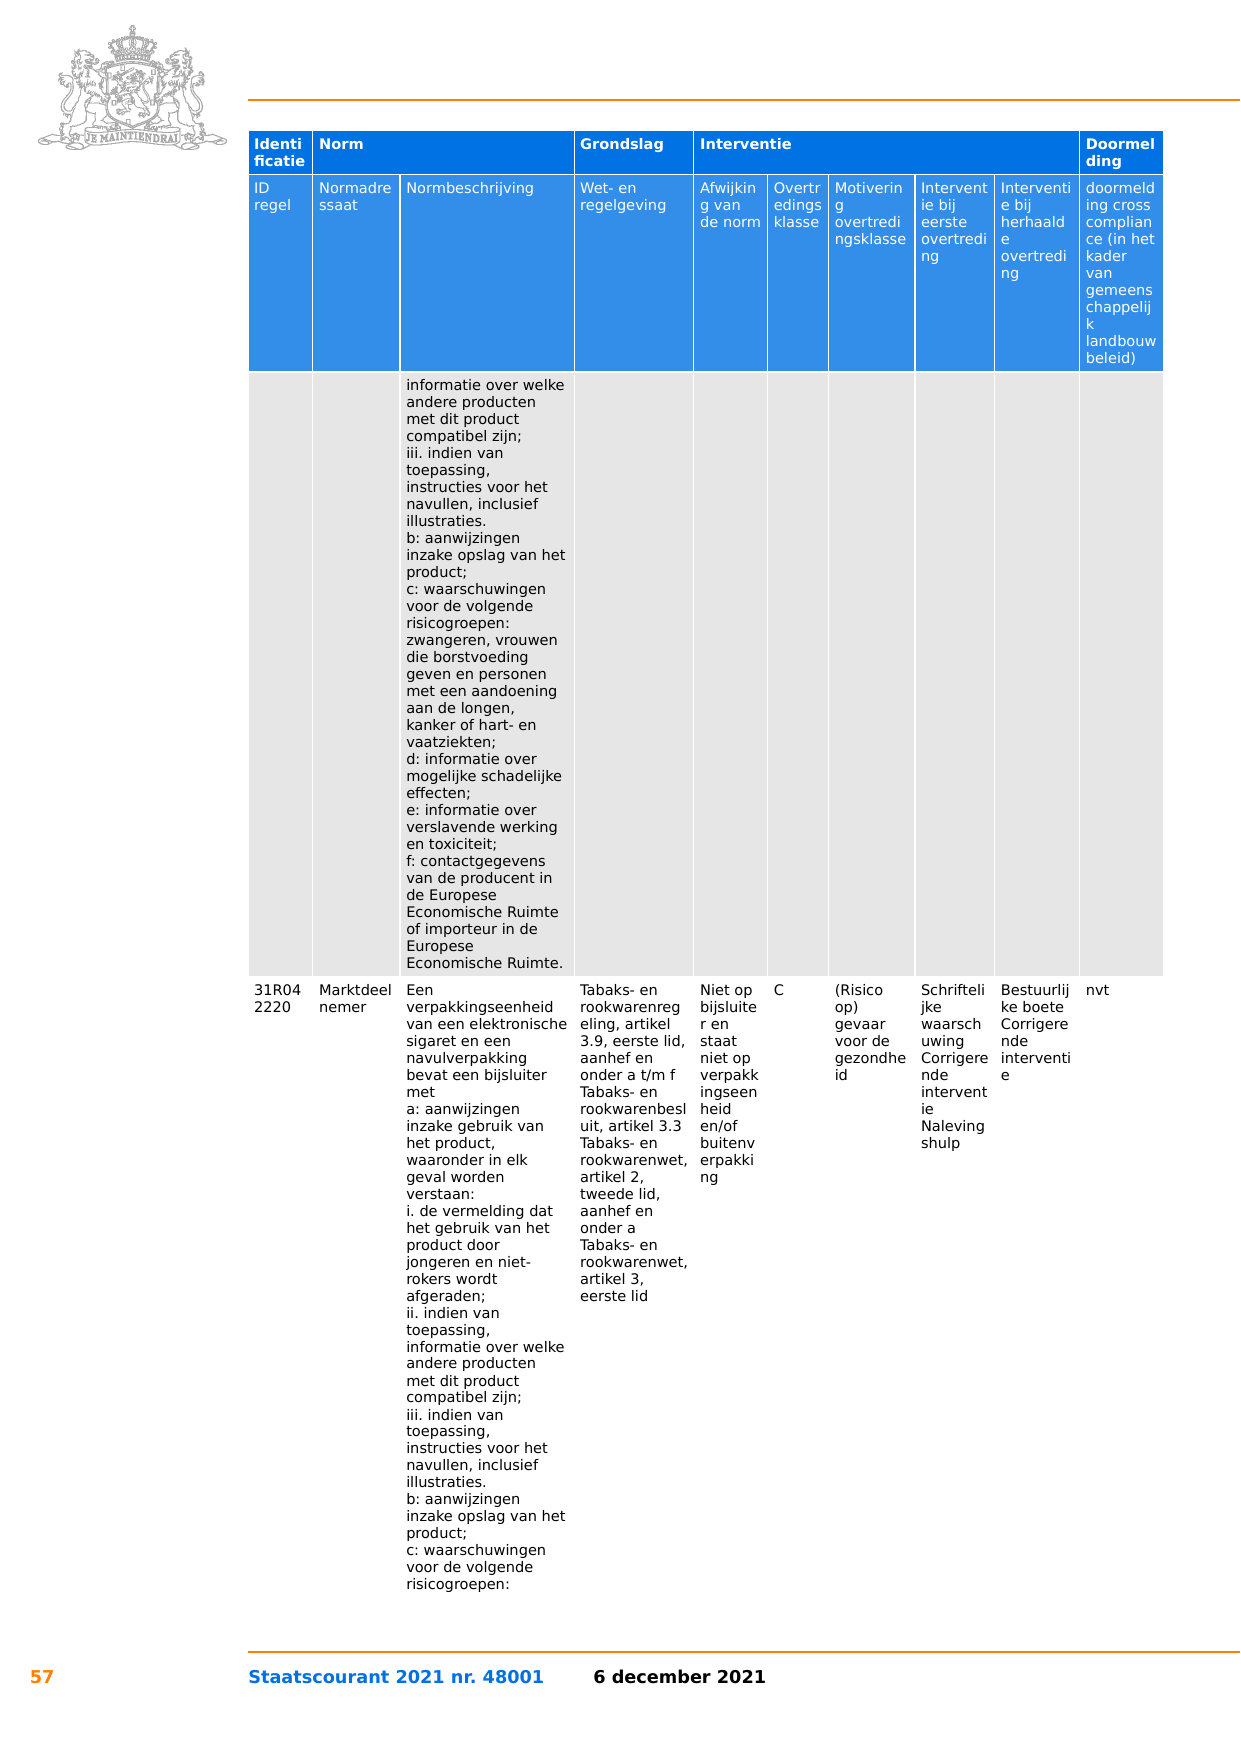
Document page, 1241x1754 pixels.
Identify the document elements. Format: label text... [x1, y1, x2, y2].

table_cell Normbeschrijving [401, 175, 574, 371]
table_cell Een verpakkingseenheid van een elektronische sigaret en een navulverpakking bevat een bijsluiter met a: aanwijzingen inzake gebruik van het product, waaronder in elk geval worden verstaan: i. de vermelding dat het gebruik van het product door jongeren en niet-rokers wordt afgeraden; ii. indien van toepassing, informatie over welke andere producten met dit product compatibel zijn; iii. indien van toepassing, instructies voor het navullen, inclusief illustraties. b: aanwijzingen inzake opslag van het product; c: waarschuwingen voor de volgende risicogroepen: [401, 977, 574, 1598]
table_cell [829, 373, 914, 976]
table_cell ID regel [249, 175, 312, 371]
table_cell nvt [1080, 977, 1163, 1598]
table_cell [249, 373, 312, 976]
table_header Norm [313, 131, 574, 174]
table_cell Bestuurlijke boete Corrigerende interventie [995, 977, 1079, 1598]
table_cell [768, 373, 828, 976]
table_cell Overtredingsklasse [768, 175, 828, 371]
table_cell Wet- en regelgeving [575, 175, 693, 371]
table_cell Motivering overtredingsklasse [829, 175, 914, 371]
picture [38, 25, 227, 150]
table_cell 31R042220 [249, 977, 312, 1598]
table_cell [1080, 373, 1163, 976]
table_cell (Risico op) gevaar voor de gezondheid [829, 977, 914, 1598]
table_cell Normadressaat [313, 175, 399, 371]
table_header Identificatie [249, 131, 312, 174]
table_cell Interventie bij herhaalde overtreding [995, 175, 1079, 371]
table_cell Marktdeelnemer [313, 977, 399, 1598]
table_cell Niet op bijsluiter en staat niet op verpakkingseenheid en/of buitenverpakking [694, 977, 767, 1598]
table_cell doormelding cross compliance (in het kader van gemeenschappelijk landbouwbeleid) [1080, 175, 1163, 371]
table_cell Schriftelijke waarschuwing Corrigerende interventie Nalevingshulp [916, 977, 994, 1598]
table_cell [313, 373, 399, 976]
table_cell Interventie bij eerste overtreding [916, 175, 994, 371]
table_header Interventie [694, 131, 1079, 174]
table_cell [694, 373, 767, 976]
table_cell Afwijking van de norm [694, 175, 767, 371]
table_cell [575, 373, 693, 976]
table_header Doormelding [1080, 131, 1163, 174]
table_cell [995, 373, 1079, 976]
table_cell [916, 373, 994, 976]
table_cell informatie over welke andere producten met dit product compatibel zijn; iii. indien van toepassing, instructies voor het navullen, inclusief illustraties. b: aanwijzingen inzake opslag van het product; c: waarschuwingen voor de volgende risicogroepen: zwangeren, vrouwen die borstvoeding geven en personen met een aandoening aan de longen, kanker of hart- en vaatziekten; d: informatie over mogelijke schadelijke effecten; e: informatie over verslavende werking en toxiciteit; f: contactgegevens van de producent in de Europese Economische Ruimte of importeur in de Europese Economische Ruimte. [401, 373, 574, 976]
table_cell C [768, 977, 828, 1598]
table_cell Tabaks- en rookwarenregeling, artikel 3.9, eerste lid, aanhef en onder a t/m f Tabaks- en rookwarenbesluit, artikel 3.3 Tabaks- en rookwarenwet, artikel 2, tweede lid, aanhef en onder a Tabaks- en rookwarenwet, artikel 3, eerste lid [575, 977, 693, 1598]
table_header Grondslag [575, 131, 693, 174]
